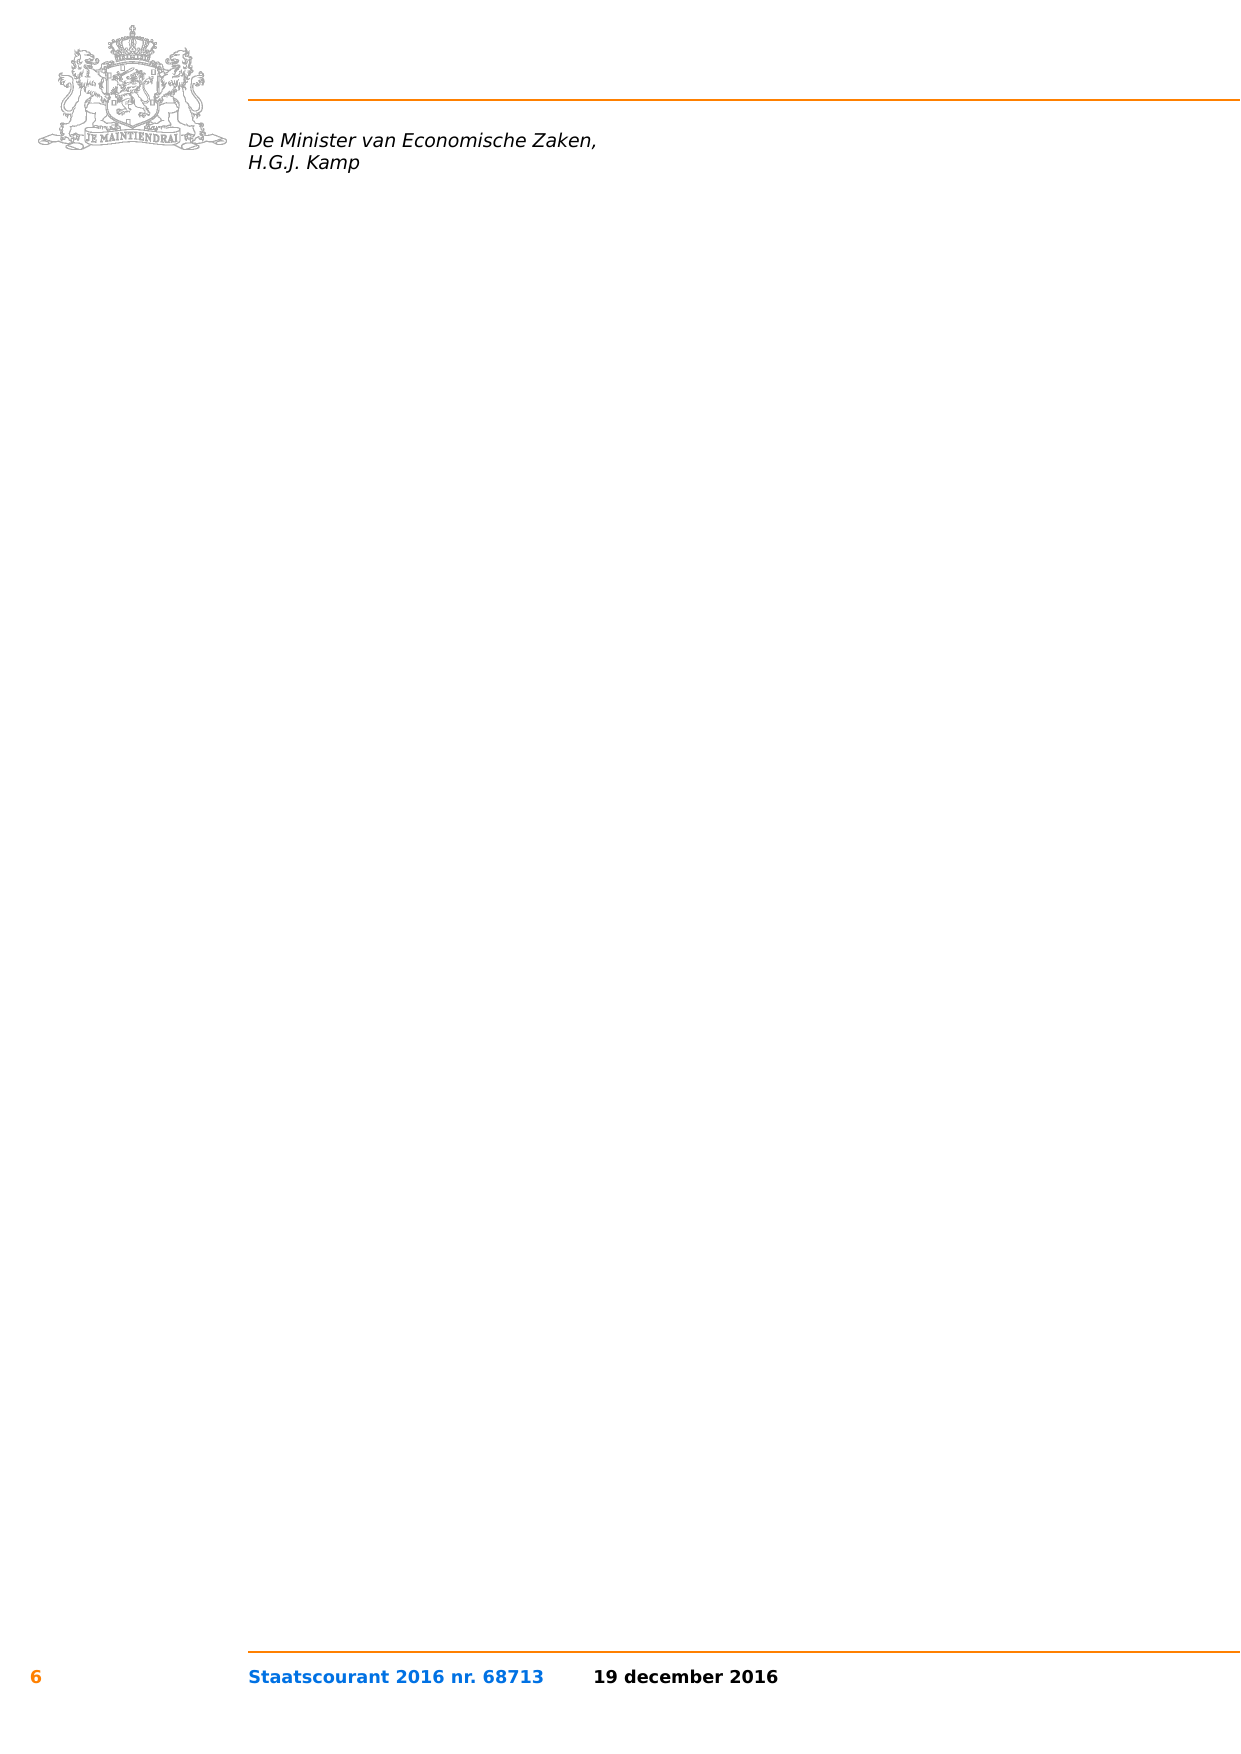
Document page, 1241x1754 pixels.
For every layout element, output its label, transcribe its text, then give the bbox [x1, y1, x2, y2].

picture [38, 25, 227, 150]
text De Minister van Economische Zaken, H.G.J. Kamp [248, 130, 1163, 174]
